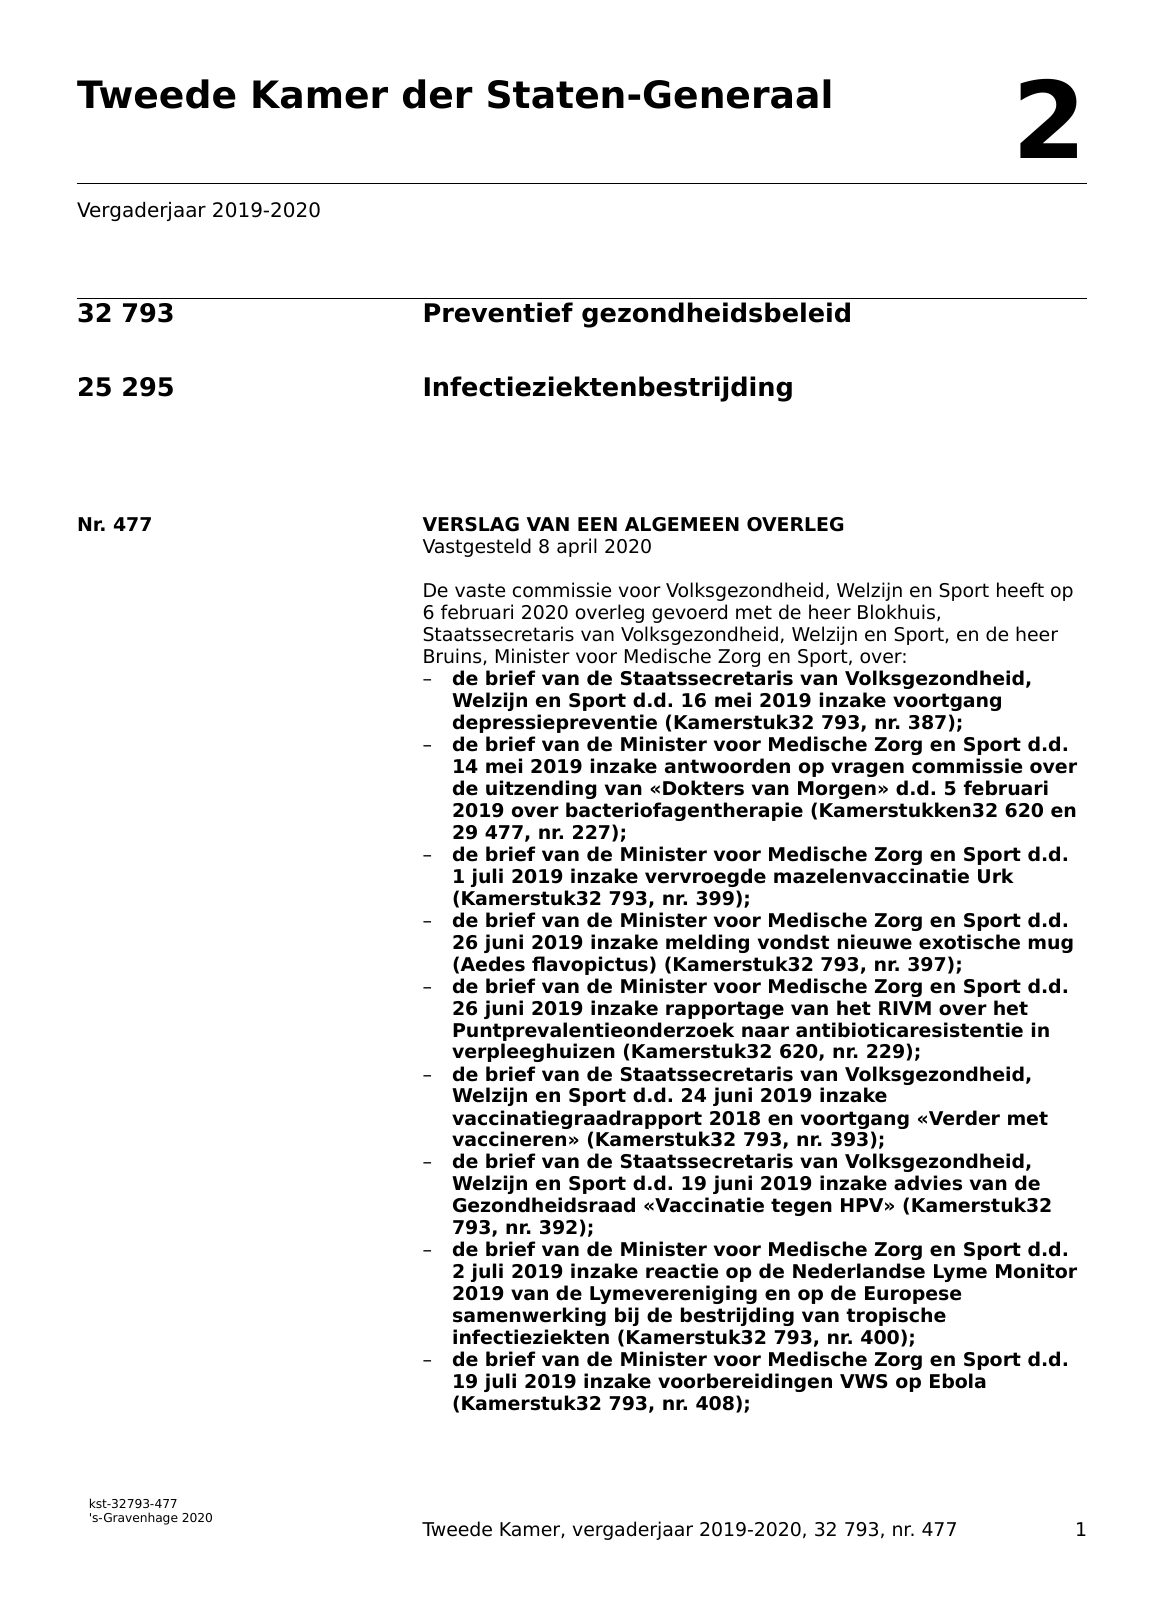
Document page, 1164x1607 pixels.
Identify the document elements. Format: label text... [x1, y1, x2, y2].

table_header 2 [886, 59, 1087, 183]
text – de brief van de Minister voor Medische Zorg en Sport d.d. 2 juli 2019 inzake reactie op de Nederlandse Lyme Monitor 2019 van de Lymevereniging en op de Europese samenwerking bij de bestrijding van tropische infectieziekten (Kamerstuk32 793, nr. 400); [422, 1239, 1087, 1349]
text – de brief van de Staatssecretaris van Volksgezondheid, Welzijn en Sport d.d. 24 juni 2019 inzake vaccinatiegraadrapport 2018 en voortgang «Verder met vaccineren» (Kamerstuk32 793, nr. 393); [422, 1063, 1087, 1151]
text De vaste commissie voor Volksgezondheid, Welzijn en Sport heeft op 6 februari 2020 overleg gevoerd met de heer Blokhuis, Staatssecretaris van Volksgezondheid, Welzijn en Sport, en de heer Bruins, Minister voor Medische Zorg en Sport, over: [422, 580, 1087, 668]
text – de brief van de Minister voor Medische Zorg en Sport d.d. 19 juli 2019 inzake voorbereidingen VWS op Ebola (Kamerstuk32 793, nr. 408); [422, 1349, 1087, 1415]
table_cell Vergaderjaar 2019-2020 [77, 184, 1087, 298]
table_header Tweede Kamer der Staten-Generaal [77, 59, 886, 183]
text Vastgesteld 8 april 2020 [422, 536, 1087, 558]
text – de brief van de Minister voor Medische Zorg en Sport d.d. 14 mei 2019 inzake antwoorden op vragen commissie over de uitzending van «Dokters van Morgen» d.d. 5 februari 2019 over bacteriofagentherapie (Kamerstukken32 620 en 29 477, nr. 227); [422, 734, 1087, 844]
text – de brief van de Minister voor Medische Zorg en Sport d.d. 26 juni 2019 inzake rapportage van het RIVM over het Puntprevalentieonderzoek naar antibioticaresistentie in verpleeghuizen (Kamerstuk32 620, nr. 229); [422, 976, 1087, 1063]
text – de brief van de Minister voor Medische Zorg en Sport d.d. 1 juli 2019 inzake vervroegde mazelenvaccinatie Urk (Kamerstuk32 793, nr. 399); [422, 844, 1087, 909]
text 's-Gravenhage 2020 [88, 1511, 323, 1525]
text kst-32793-477 [88, 1497, 323, 1511]
subtitle 25 295 Infectieziektenbestrijding [77, 373, 1087, 403]
text – de brief van de Staatssecretaris van Volksgezondheid, Welzijn en Sport d.d. 16 mei 2019 inzake voortgang depressiepreventie (Kamerstuk32 793, nr. 387); [422, 668, 1087, 734]
subtitle 32 793 Preventief gezondheidsbeleid [77, 299, 1087, 329]
subtitle Nr. 477 VERSLAG VAN EEN ALGEMEEN OVERLEG [77, 514, 1087, 536]
text – de brief van de Minister voor Medische Zorg en Sport d.d. 26 juni 2019 inzake melding vondst nieuwe exotische mug (Aedes flavopictus) (Kamerstuk32 793, nr. 397); [422, 909, 1087, 976]
text – de brief van de Staatssecretaris van Volksgezondheid, Welzijn en Sport d.d. 19 juni 2019 inzake advies van de Gezondheidsraad «Vaccinatie tegen HPV» (Kamerstuk32 793, nr. 392); [422, 1151, 1087, 1239]
